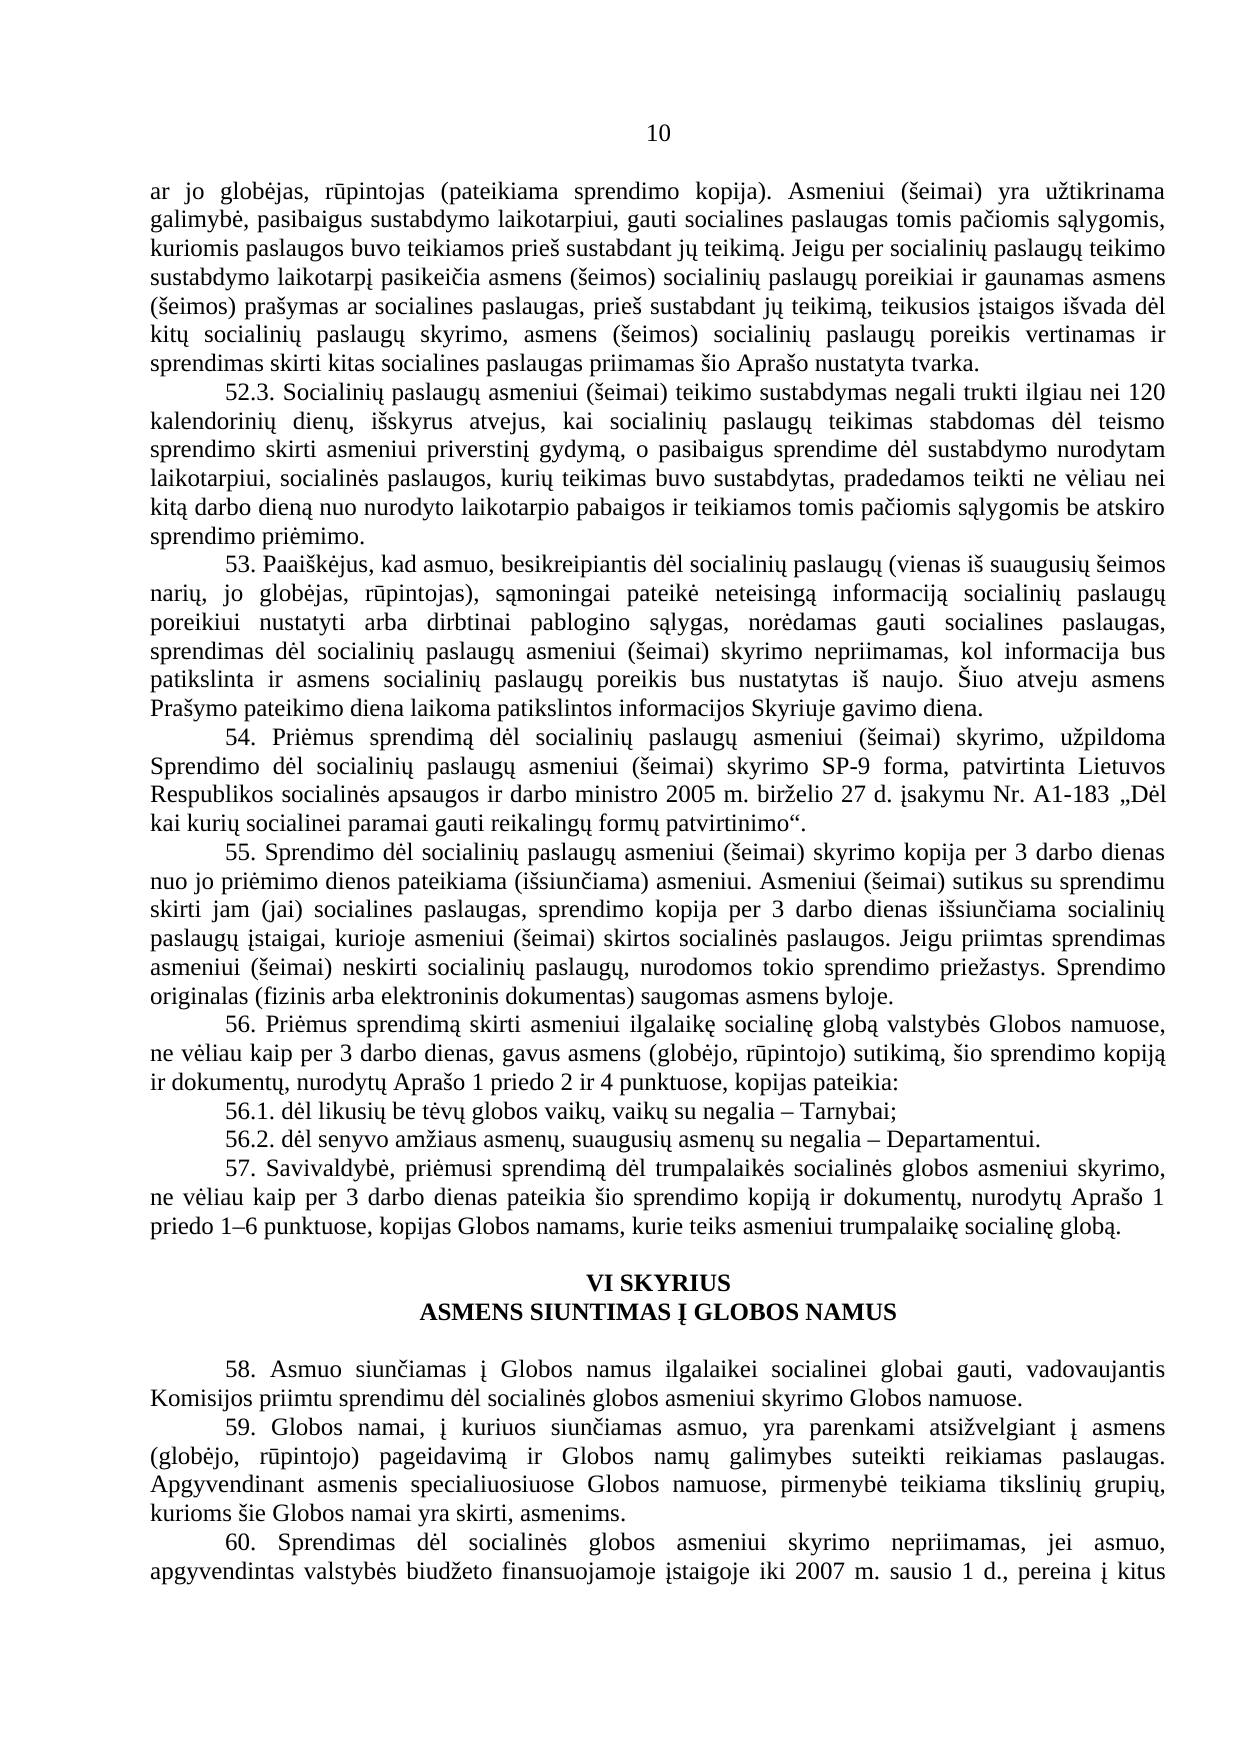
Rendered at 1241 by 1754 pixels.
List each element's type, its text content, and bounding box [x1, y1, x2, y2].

text ASMENS SIUNTIMAS Į GLOBOS NAMUS [150, 1297, 1167, 1326]
text 56. Priėmus sprendimą skirti asmeniui ilgalaikę socialinę globą valstybės Globos namuose, ne vėliau kaip per 3 darbo dienas, gavus asmens (globėjo, rūpintojo) sutikimą, šio sprendimo kopiją ir dokumentų, nurodytų Aprašo 1 priedo 2 ir 4 punktuose, kopijas pateikia: [150, 1009, 1167, 1096]
text 58. Asmuo siunčiamas į Globos namus ilgalaikei socialinei globai gauti, vadovaujantis Komisijos priimtu sprendimu dėl socialinės globos asmeniui skyrimo Globos namuose. [150, 1354, 1167, 1412]
text 57. Savivaldybė, priėmusi sprendimą dėl trumpalaikės socialinės globos asmeniui skyrimo, ne vėliau kaip per 3 darbo dienas pateikia šio sprendimo kopiją ir dokumentų, nurodytų Aprašo 1 priedo 1–6 punktuose, kopijas Globos namams, kurie teiks asmeniui trumpalaikę socialinę globą. [150, 1153, 1167, 1239]
text 59. Globos namai, į kuriuos siunčiamas asmuo, yra parenkami atsižvelgiant į asmens (globėjo, rūpintojo) pageidavimą ir Globos namų galimybes suteikti reikiamas paslaugas. Apgyvendinant asmenis specialiuosiuose Globos namuose, pirmenybė teikiama tikslinių grupių, kurioms šie Globos namai yra skirti, asmenims. [150, 1412, 1167, 1527]
text VI SKYRIUS [150, 1268, 1167, 1297]
text 52.3. Socialinių paslaugų asmeniui (šeimai) teikimo sustabdymas negali trukti ilgiau nei 120 kalendorinių dienų, išskyrus atvejus, kai socialinių paslaugų teikimas stabdomas dėl teismo sprendimo skirti asmeniui priverstinį gydymą, o pasibaigus sprendime dėl sustabdymo nurodytam laikotarpiui, socialinės paslaugos, kurių teikimas buvo sustabdytas, pradedamos teikti ne vėliau nei kitą darbo dieną nuo nurodyto laikotarpio pabaigos ir teikiamos tomis pačiomis sąlygomis be atskiro sprendimo priėmimo. [150, 377, 1167, 549]
text 53. Paaiškėjus, kad asmuo, besikreipiantis dėl socialinių paslaugų (vienas iš suaugusių šeimos narių, jo globėjas, rūpintojas), sąmoningai pateikė neteisingą informaciją socialinių paslaugų poreikiui nustatyti arba dirbtinai pablogino sąlygas, norėdamas gauti socialines paslaugas, sprendimas dėl socialinių paslaugų asmeniui (šeimai) skyrimo nepriimamas, kol informacija bus patikslinta ir asmens socialinių paslaugų poreikis bus nustatytas iš naujo. Šiuo atveju asmens Prašymo pateikimo diena laikoma patikslintos informacijos Skyriuje gavimo diena. [150, 549, 1167, 722]
text 54. Priėmus sprendimą dėl socialinių paslaugų asmeniui (šeimai) skyrimo, užpildoma Sprendimo dėl socialinių paslaugų asmeniui (šeimai) skyrimo SP-9 forma, patvirtinta Lietuvos Respublikos socialinės apsaugos ir darbo ministro 2005 m. birželio 27 d. įsakymu Nr. A1-183 „Dėl kai kurių socialinei paramai gauti reikalingų formų patvirtinimo“. [150, 722, 1167, 837]
text 55. Sprendimo dėl socialinių paslaugų asmeniui (šeimai) skyrimo kopija per 3 darbo dienas nuo jo priėmimo dienos pateikiama (išsiunčiama) asmeniui. Asmeniui (šeimai) sutikus su sprendimu skirti jam (jai) socialines paslaugas, sprendimo kopija per 3 darbo dienas išsiunčiama socialinių paslaugų įstaigai, kurioje asmeniui (šeimai) skirtos socialinės paslaugos. Jeigu priimtas sprendimas asmeniui (šeimai) neskirti socialinių paslaugų, nurodomos tokio sprendimo priežastys. Sprendimo originalas (fizinis arba elektroninis dokumentas) saugomas asmens byloje. [150, 837, 1167, 1009]
text 56.2. dėl senyvo amžiaus asmenų, suaugusių asmenų su negalia – Departamentui. [150, 1124, 1167, 1153]
text 56.1. dėl likusių be tėvų globos vaikų, vaikų su negalia – Tarnybai; [150, 1096, 1167, 1124]
text 60. Sprendimas dėl socialinės globos asmeniui skyrimo nepriimamas, jei asmuo, apgyvendintas valstybės biudžeto finansuojamoje įstaigoje iki 2007 m. sausio 1 d., pereina į kitus [150, 1527, 1167, 1584]
text ar jo globėjas, rūpintojas (pateikiama sprendimo kopija). Asmeniui (šeimai) yra užtikrinama galimybė, pasibaigus sustabdymo laikotarpiui, gauti socialines paslaugas tomis pačiomis sąlygomis, kuriomis paslaugos buvo teikiamos prieš sustabdant jų teikimą. Jeigu per socialinių paslaugų teikimo sustabdymo laikotarpį pasikeičia asmens (šeimos) socialinių paslaugų poreikiai ir gaunamas asmens (šeimos) prašymas ar socialines paslaugas, prieš sustabdant jų teikimą, teikusios įstaigos išvada dėl kitų socialinių paslaugų skyrimo, asmens (šeimos) socialinių paslaugų poreikis vertinamas ir sprendimas skirti kitas socialines paslaugas priimamas šio Aprašo nustatyta tvarka. [150, 176, 1167, 377]
